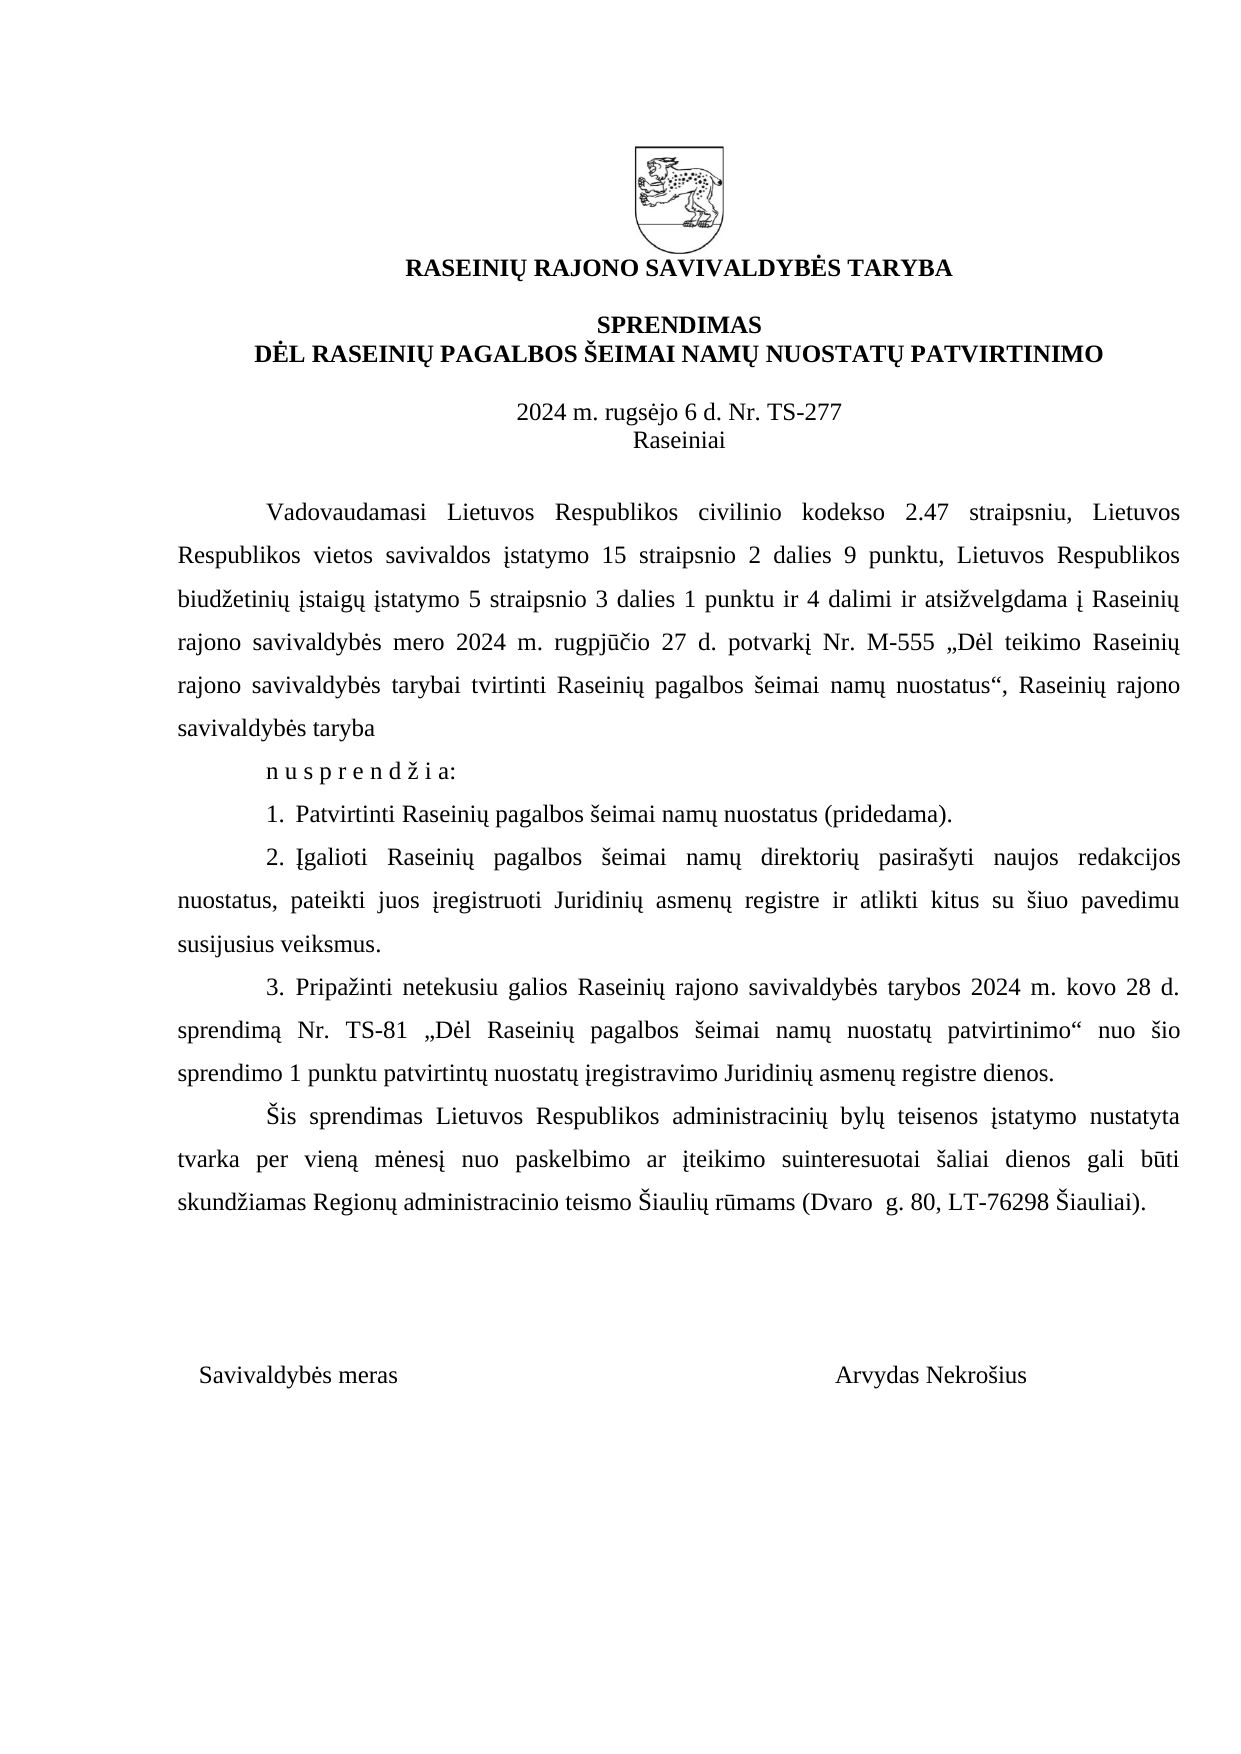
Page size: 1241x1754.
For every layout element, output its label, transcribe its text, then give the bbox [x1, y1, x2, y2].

text SPRENDIMAS [177, 311, 1181, 339]
text Savivaldybės meras Arvydas Nekrošius [199, 1360, 1181, 1389]
text 1. Patvirtinti Raseinių pagalbos šeimai namų nuostatus (pridedama). [177, 799, 1181, 828]
text RASEINIŲ RAJONO SAVIVALDYBĖS TARYBA [177, 253, 1181, 282]
text 2024 m. rugsėjo 6 d. Nr. TS-277 [177, 397, 1181, 426]
text n u s p r e n d ž i a: [177, 756, 1181, 785]
text Šis sprendimas Lietuvos Respublikos administracinių bylų teisenos įstatymo nustatyta tvarka per vieną mėnesį nuo paskelbimo ar įteikimo suinteresuotai šaliai dienos gali būti skundžiamas Regionų administracinio teismo Šiaulių rūmams (Dvaro g. 80, LT-76298 Šiauliai). [177, 1101, 1181, 1216]
text Vadovaudamasi Lietuvos Respublikos civilinio kodekso 2.47 straipsniu, Lietuvos Respublikos vietos savivaldos įstatymo 15 straipsnio 2 dalies 9 punktu, Lietuvos Respublikos biudžetinių įstaigų įstatymo 5 straipsnio 3 dalies 1 punktu ir 4 dalimi ir atsižvelgdama į Raseinių rajono savivaldybės mero 2024 m. rugpjūčio 27 d. potvarkį Nr. M-555 „Dėl teikimo Raseinių rajono savivaldybės tarybai tvirtinti Raseinių pagalbos šeimai namų nuostatus“, Raseinių rajono savivaldybės taryba [177, 497, 1181, 742]
text DĖL RASEINIŲ PAGALBOS ŠEIMAI NAMŲ NUOSTATŲ PATVIRTINIMO [177, 339, 1181, 368]
text Raseiniai [177, 426, 1181, 454]
text 3. Pripažinti netekusiu galios Raseinių rajono savivaldybės tarybos 2024 m. kovo 28 d. sprendimą Nr. TS-81 „Dėl Raseinių pagalbos šeimai namų nuostatų patvirtinimo“ nuo šio sprendimo 1 punktu patvirtintų nuostatų įregistravimo Juridinių asmenų registre dienos. [177, 972, 1181, 1087]
text 2. Įgalioti Raseinių pagalbos šeimai namų direktorių pasirašyti naujos redakcijos nuostatus, pateikti juos įregistruoti Juridinių asmenų registre ir atlikti kitus su šiuo pavedimu susijusius veiksmus. [177, 842, 1181, 957]
